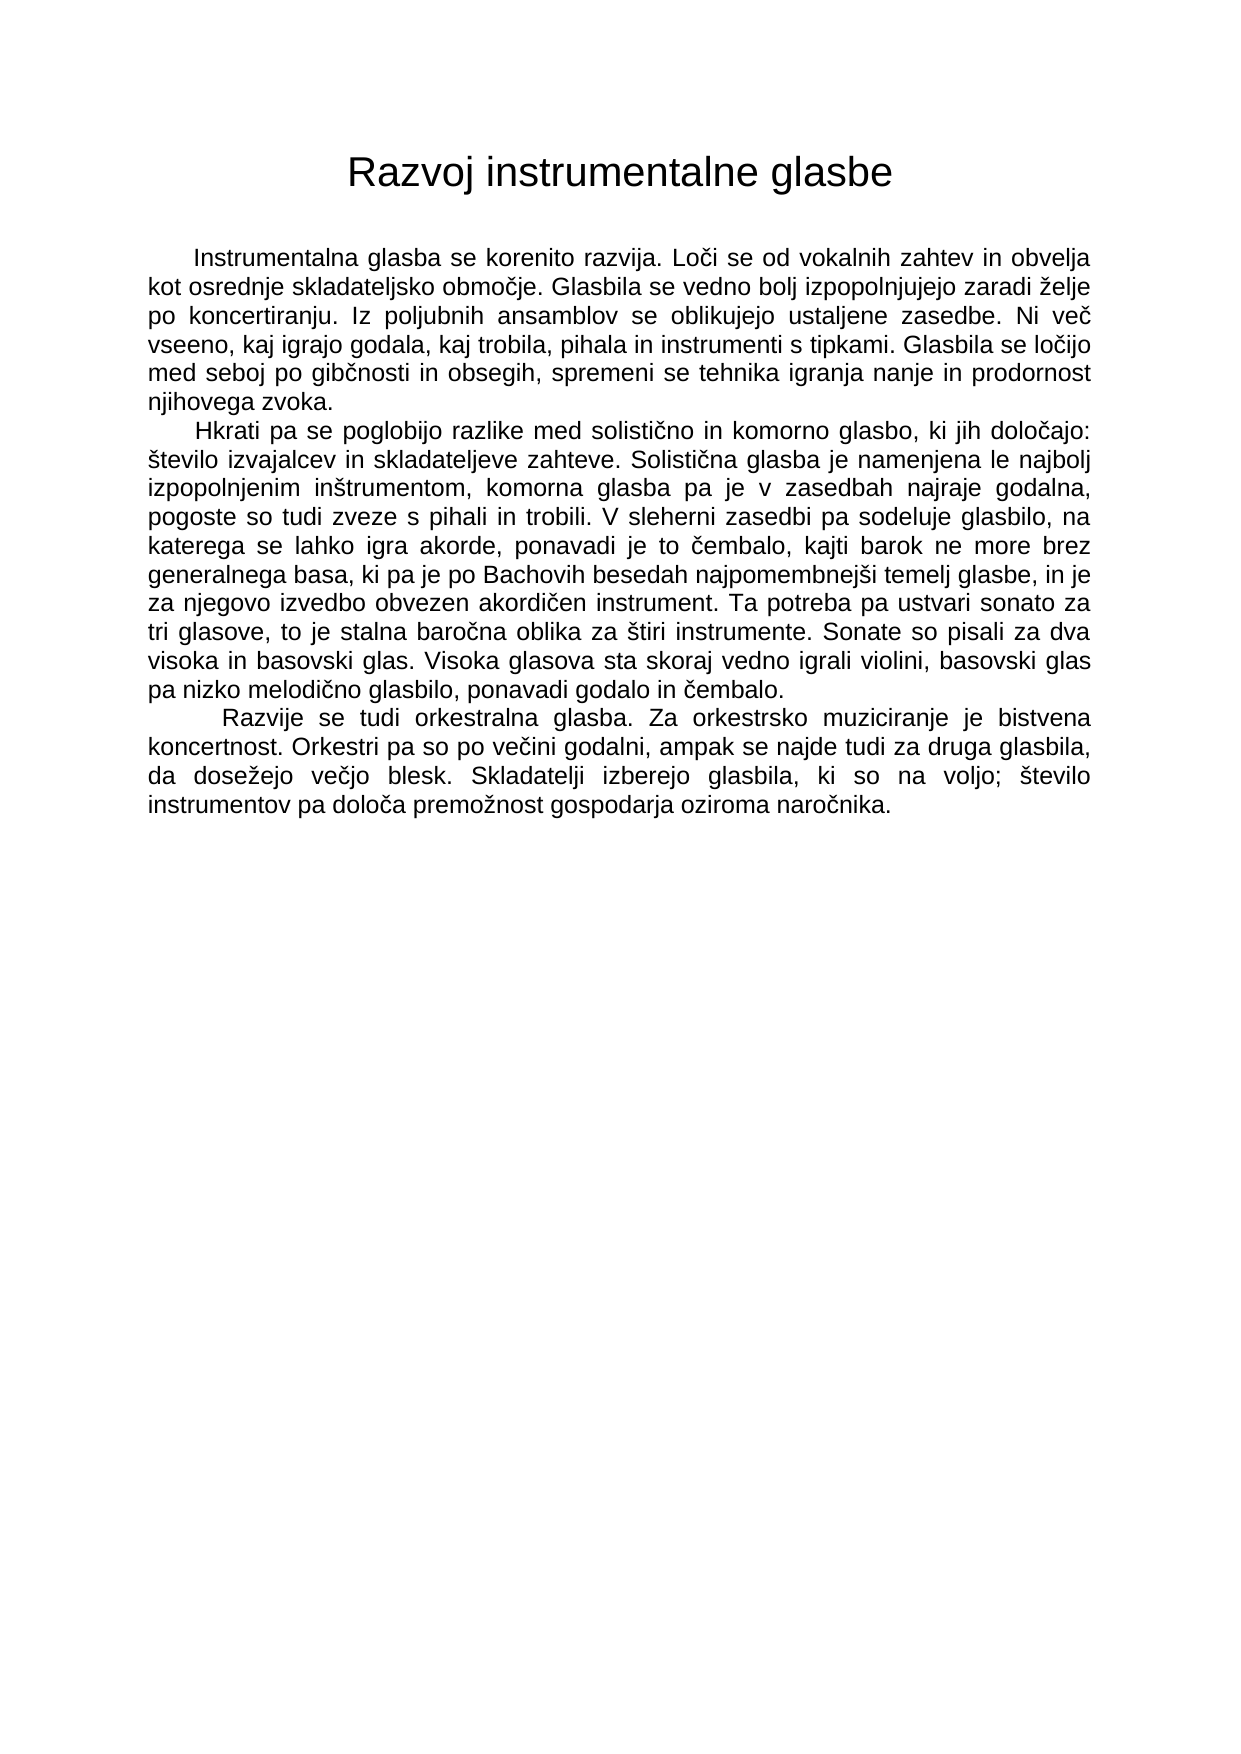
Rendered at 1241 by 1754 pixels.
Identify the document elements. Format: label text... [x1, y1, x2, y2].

text Instrumentalna glasba se korenito razvija. Loči se od vokalnih zahtev in obvelja kot osrednje skladateljsko območje. Glasbila se vedno bolj izpopolnjujejo zaradi želje po koncertiranju. Iz poljubnih ansamblov se oblikujejo ustaljene zasedbe. Ni več vseeno, kaj igrajo godala, kaj trobila, pihala in instrumenti s tipkami. Glasbila se ločijo med seboj po gibčnosti in obsegih, spremeni se tehnika igranja nanje in prodornost njihovega zvoka. [148, 243, 1093, 416]
text Hkrati pa se poglobijo razlike med solistično in komorno glasbo, ki jih določajo: število izvajalcev in skladateljeve zahteve. Solistična glasba je namenjena le najbolj izpopolnjenim inštrumentom, komorna glasba pa je v zasedbah najraje godalna, pogoste so tudi zveze s pihali in trobili. V sleherni zasedbi pa sodeluje glasbilo, na katerega se lahko igra akorde, ponavadi je to čembalo, kajti barok ne more brez generalnega basa, ki pa je po Bachovih besedah najpomembnejši temelj glasbe, in je za njegovo izvedbo obvezen akordičen instrument. Ta potreba pa ustvari sonato za tri glasove, to je stalna baročna oblika za štiri instrumente. Sonate so pisali za dva visoka in basovski glas. Visoka glasova sta skoraj vedno igrali violini, basovski glas pa nizko melodično glasbilo, ponavadi godalo in čembalo. [148, 416, 1093, 703]
text Razvije se tudi orkestralna glasba. Za orkestrsko muziciranje je bistvena koncertnost. Orkestri pa so po večini godalni, ampak se najde tudi za druga glasbila, da dosežejo večjo blesk. Skladatelji izberejo glasbila, ki so na voljo; število instrumentov pa določa premožnost gospodarja oziroma naročnika. [148, 703, 1093, 818]
text Razvoj instrumentalne glasbe [148, 148, 1093, 196]
